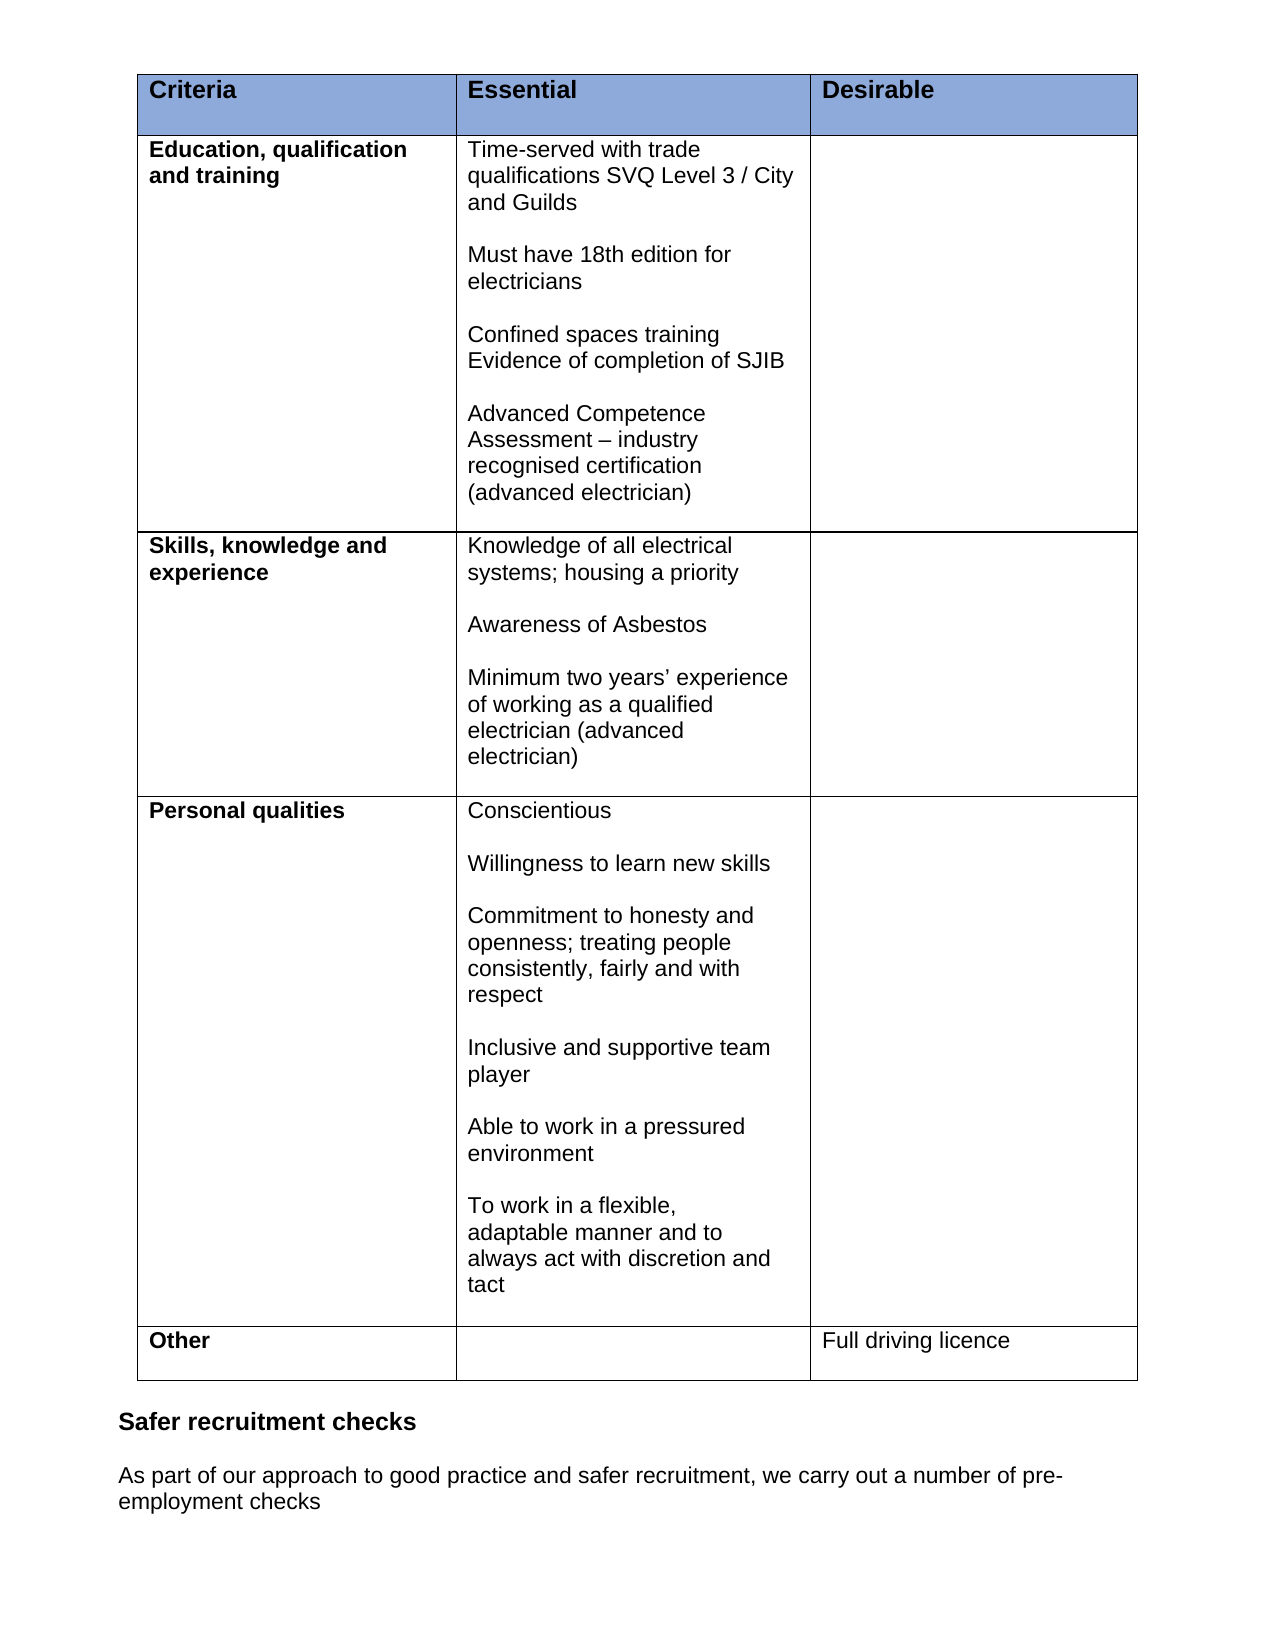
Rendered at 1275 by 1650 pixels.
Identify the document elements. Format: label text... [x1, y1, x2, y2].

text As part of our approach to good practice and safer recruitment, we carry out a number of pre-employment checks [118, 1462, 1157, 1515]
table_cell Full driving licence [811, 1327, 1137, 1379]
table_cell Education, qualification and training [138, 136, 456, 531]
table_cell Conscientious Willingness to learn new skills Commitment to honesty and openness; treating people consistently, fairly and with respect Inclusive and supportive team player Able to work in a pressured environment To work in a flexible, adaptable manner and to always act with discretion and tact [457, 797, 810, 1326]
table_cell Personal qualities [138, 797, 456, 1326]
subtitle Safer recruitment checks [118, 1407, 1157, 1436]
table_header Criteria [138, 75, 456, 135]
table_header Desirable [811, 75, 1137, 135]
table_cell Skills, knowledge and experience [138, 533, 456, 796]
table_header Essential [457, 75, 810, 135]
table_cell [811, 797, 1137, 1326]
table_cell [811, 136, 1137, 531]
table_cell [457, 1327, 810, 1379]
table_cell [811, 533, 1137, 796]
table_cell Time-served with trade qualifications SVQ Level 3 / City and Guilds Must have 18th edition for electricians Confined spaces training Evidence of completion of SJIB Advanced Competence Assessment – industry recognised certification (advanced electrician) [457, 136, 810, 531]
table_cell Other [138, 1327, 456, 1379]
table_cell Knowledge of all electrical systems; housing a priority Awareness of Asbestos Minimum two years’ experience of working as a qualified electrician (advanced electrician) [457, 533, 810, 796]
